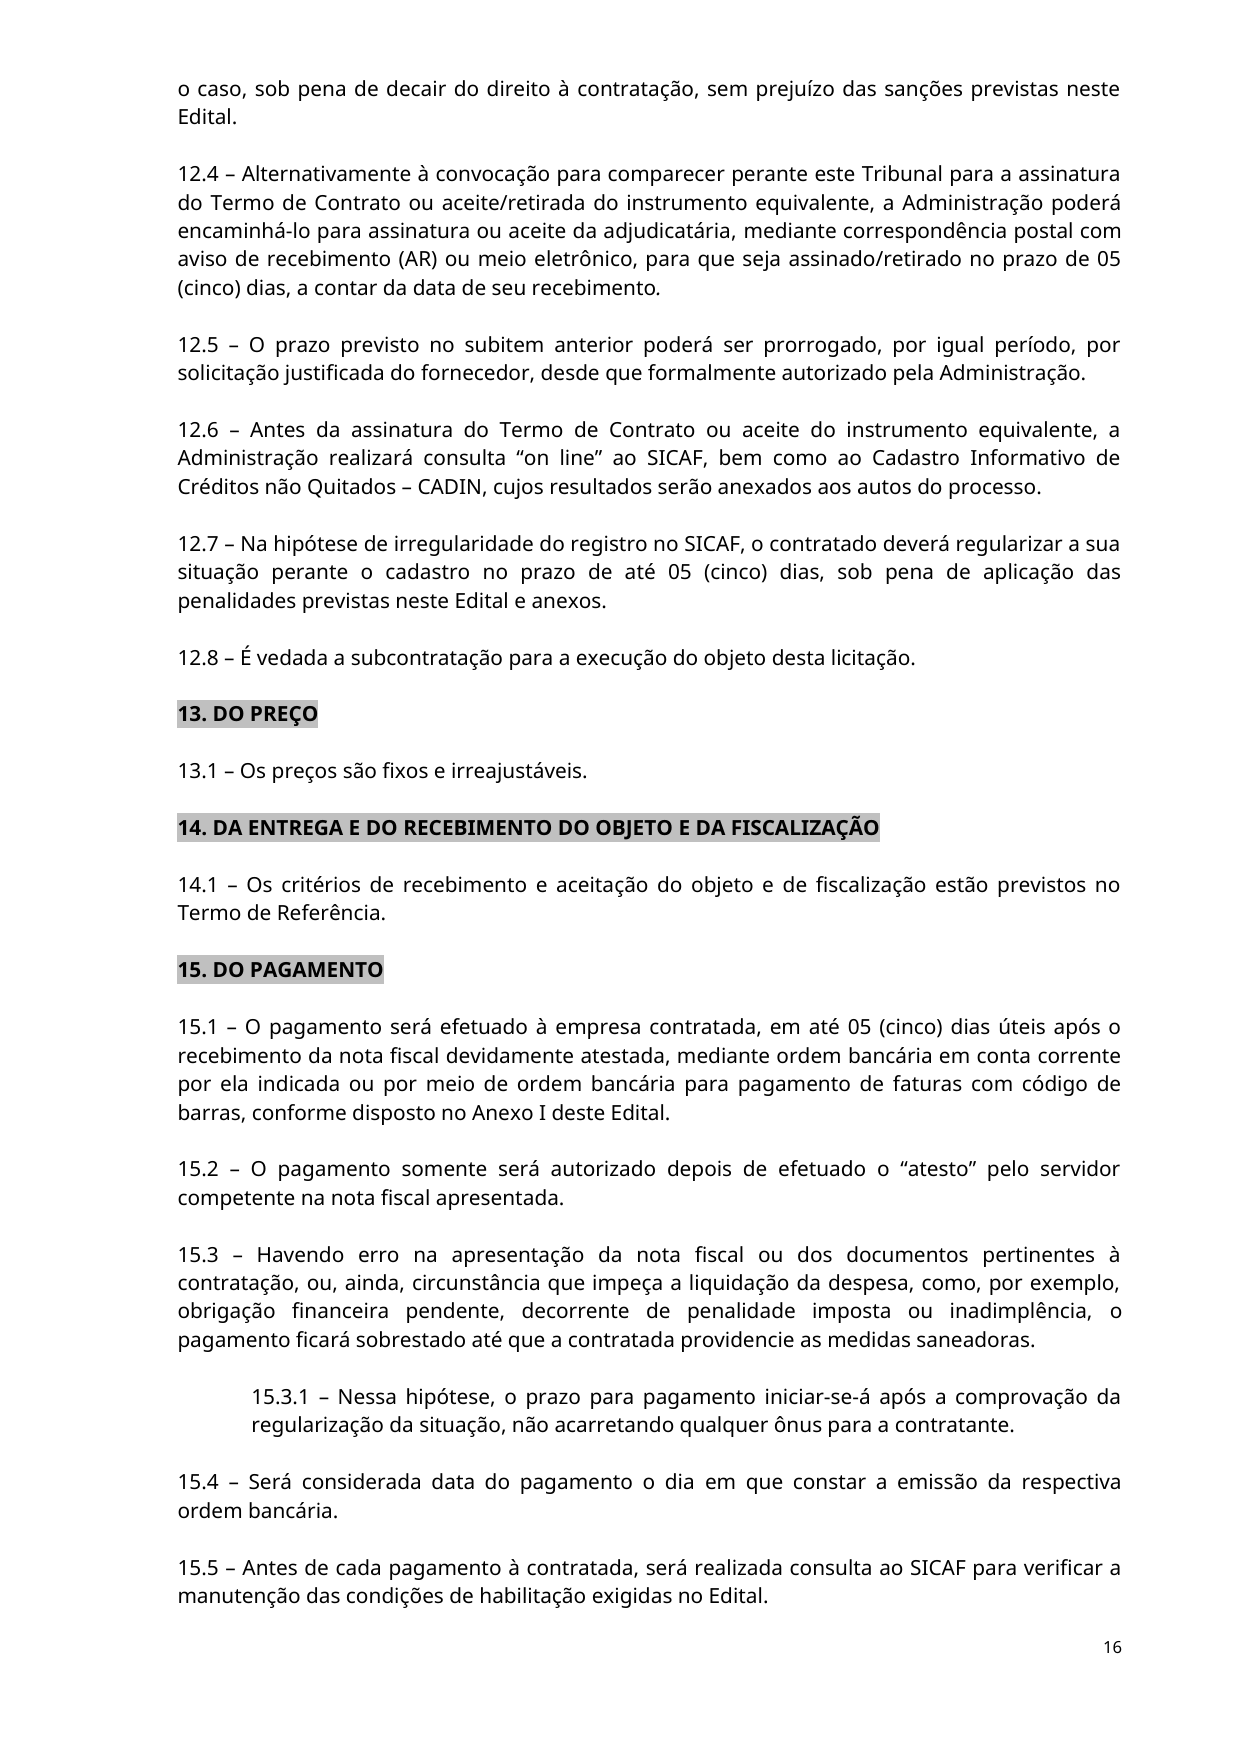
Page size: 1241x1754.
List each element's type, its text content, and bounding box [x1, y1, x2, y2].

text 12.5 – O prazo previsto no subitem anterior poderá ser prorrogado, por igual período, por solicitação justificada do fornecedor, desde que formalmente autorizado pela Administração. [177, 330, 1122, 387]
text 14. DA ENTREGA E DO RECEBIMENTO DO OBJETO E DA FISCALIZAÇÃO [177, 813, 1122, 842]
text 14.1 – Os critérios de recebimento e aceitação do objeto e de fiscalização estão previstos no Termo de Referência. [177, 870, 1122, 927]
text 12.6 – Antes da assinatura do Termo de Contrato ou aceite do instrumento equivalente, a Administração realizará consulta “on line” ao SICAF, bem como ao Cadastro Informativo de Créditos não Quitados – CADIN, cujos resultados serão anexados aos autos do processo. [177, 415, 1122, 500]
text 15.3.1 – Nessa hipótese, o prazo para pagamento iniciar-se-á após a comprovação da regularização da situação, não acarretando qualquer ônus para a contratante. [251, 1382, 1122, 1439]
list 15.4 – Será considerada data do pagamento o dia em que constar a emissão da respectiva ordem bancária. [177, 1467, 1122, 1524]
text 12.8 – É vedada a subcontratação para a execução do objeto desta licitação. [177, 643, 1122, 671]
text 15.2 – O pagamento somente será autorizado depois de efetuado o “atesto” pelo servidor competente na nota fiscal apresentada. [177, 1154, 1122, 1211]
text 12.4 – Alternativamente à convocação para comparecer perante este Tribunal para a assinatura do Termo de Contrato ou aceite/retirada do instrumento equivalente, a Administração poderá encaminhá-lo para assinatura ou aceite da adjudicatária, mediante correspondência postal com aviso de recebimento (AR) ou meio eletrônico, para que seja assinado/retirado no prazo de 05 (cinco) dias, a contar da data de seu recebimento. [177, 159, 1122, 301]
text 13.1 – Os preços são fixos e irreajustáveis. [177, 756, 1122, 785]
text 12.7 – Na hipótese de irregularidade do registro no SICAF, o contratado deverá regularizar a sua situação perante o cadastro no prazo de até 05 (cinco) dias, sob pena de aplicação das penalidades previstas neste Edital e anexos. [177, 529, 1122, 614]
text 15.3 – Havendo erro na apresentação da nota fiscal ou dos documentos pertinentes à contratação, ou, ainda, circunstância que impeça a liquidação da despesa, como, por exemplo, obrigação financeira pendente, decorrente de penalidade imposta ou inadimplência, o pagamento ficará sobrestado até que a contratada providencie as medidas saneadoras. [177, 1240, 1122, 1353]
text 13. DO PREÇO [177, 699, 1122, 728]
list 15.5 – Antes de cada pagamento à contratada, será realizada consulta ao SICAF para verificar a manutenção das condições de habilitação exigidas no Edital. [177, 1553, 1122, 1609]
text 15.1 – O pagamento será efetuado à empresa contratada, em até 05 (cinco) dias úteis após o recebimento da nota fiscal devidamente atestada, mediante ordem bancária em conta corrente por ela indicada ou por meio de ordem bancária para pagamento de faturas com código de barras, conforme disposto no Anexo I deste Edital. [177, 1012, 1122, 1126]
text o caso, sob pena de decair do direito à contratação, sem prejuízo das sanções previstas neste Edital. [177, 74, 1122, 131]
text 15. DO PAGAMENTO [177, 955, 1122, 984]
